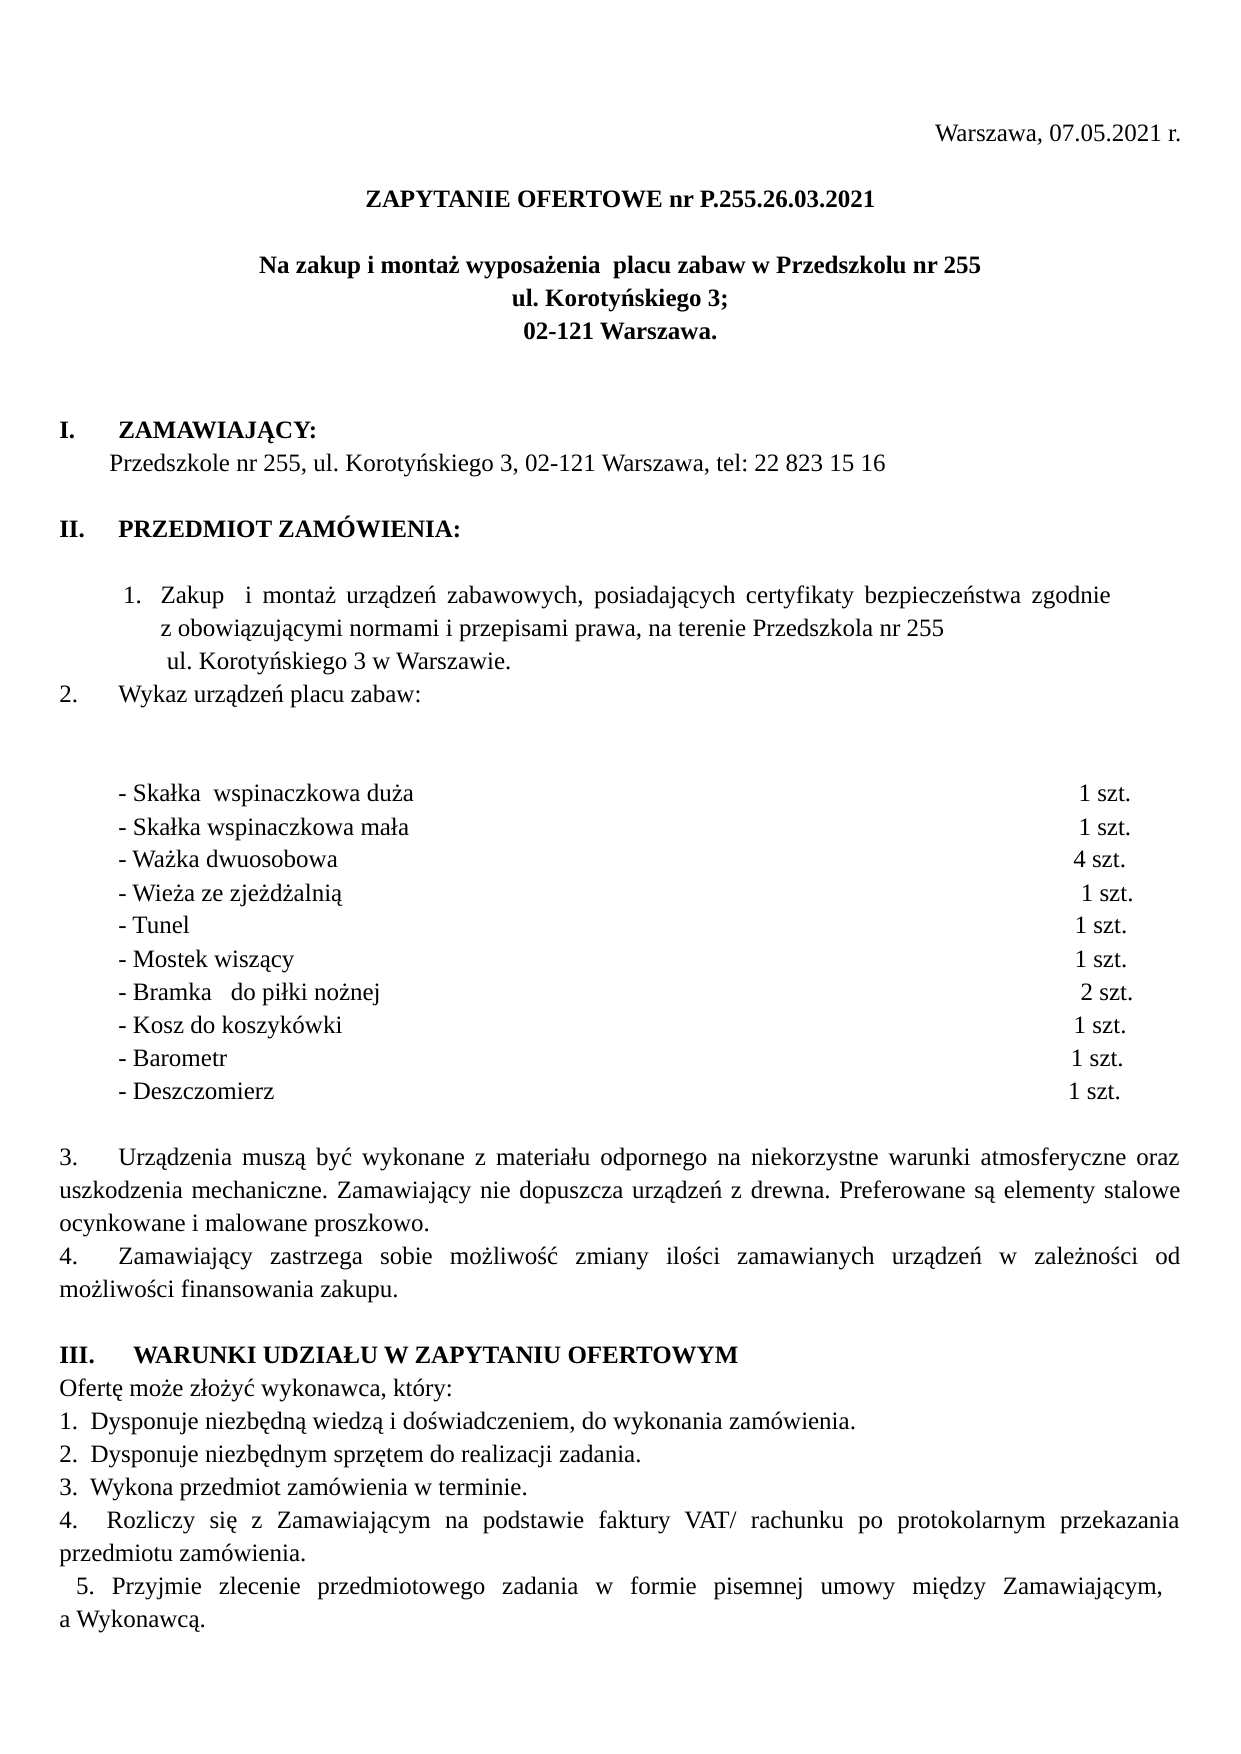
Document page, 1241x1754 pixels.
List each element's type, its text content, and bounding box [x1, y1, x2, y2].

list Zamawiający zastrzega sobie możliwość zmiany ilości zamawianych urządzeń w zależności od możliwości finansowania zakupu. [59, 1241, 1181, 1303]
list - Wieża ze zjeżdżalnią 1 szt. [118, 878, 1181, 906]
list - Ważka dwuosobowa 4 szt. [118, 844, 1181, 873]
list - Kosz do koszykówki 1 szt. [118, 1010, 1181, 1038]
list - Barometr 1 szt. [118, 1043, 1181, 1071]
text ul. Korotyńskiego 3; [59, 283, 1181, 312]
text ZAPYTANIE OFERTOWE nr P.255.26.03.2021 [59, 184, 1181, 213]
text Przedszkole nr 255, ul. Korotyńskiego 3, 02-121 Warszawa, tel: 22 823 15 16 [59, 448, 1181, 477]
text Ofertę może złożyć wykonawca, który: [59, 1373, 1181, 1402]
list ZAMAWIAJĄCY: [59, 415, 1181, 444]
text Warszawa, 07.05.2021 r. [59, 118, 1181, 147]
list - Mostek wiszący 1 szt. [118, 944, 1181, 972]
text 5. Przyjmie zlecenie przedmiotowego zadania w formie pisemnej umowy między Zamawiającym, a Wykonawcą. [59, 1571, 1181, 1633]
text Na zakup i montaż wyposażenia placu zabaw w Przedszkolu nr 255 [59, 250, 1181, 279]
text 02-121 Warszawa. [59, 316, 1181, 345]
text 1. Dysponuje niezbędną wiedzą i doświadczeniem, do wykonania zamówienia. [59, 1406, 1181, 1435]
list - Skałka wspinaczkowa mała 1 szt. [118, 812, 1181, 840]
text III. WARUNKI UDZIAŁU W ZAPYTANIU OFERTOWYM [59, 1340, 1181, 1369]
list PRZEDMIOT ZAMÓWIENIA: [59, 514, 1181, 543]
list - Tunel 1 szt. [118, 911, 1181, 939]
list ul. Korotyńskiego 3 w Warszawie. [160, 646, 1122, 675]
text 3. Wykona przedmiot zamówienia w terminie. [59, 1472, 1181, 1501]
list - Skałka wspinaczkowa duża 1 szt. [118, 778, 1181, 807]
list Wykaz urządzeń placu zabaw: [59, 679, 1181, 708]
list Urządzenia muszą być wykonane z materiału odpornego na niekorzystne warunki atmosferyczne oraz uszkodzenia mechaniczne. Zamawiający nie dopuszcza urządzeń z drewna. Preferowane są elementy stalowe ocynkowane i malowane proszkowo. [59, 1142, 1181, 1237]
list - Bramka do piłki nożnej 2 szt. [118, 977, 1181, 1005]
text 2. Dysponuje niezbędnym sprzętem do realizacji zadania. [59, 1439, 1181, 1468]
text 4. Rozliczy się z Zamawiającym na podstawie faktury VAT/ rachunku po protokolarnym przekazania przedmiotu zamówienia. [59, 1505, 1181, 1567]
list - Deszczomierz 1 szt. [118, 1076, 1181, 1104]
list Zakup i montaż urządzeń zabawowych, posiadających certyfikaty bezpieczeństwa zgodnie z obowiązującymi normami i przepisami prawa, na terenie Przedszkola nr 255 [123, 580, 1122, 642]
